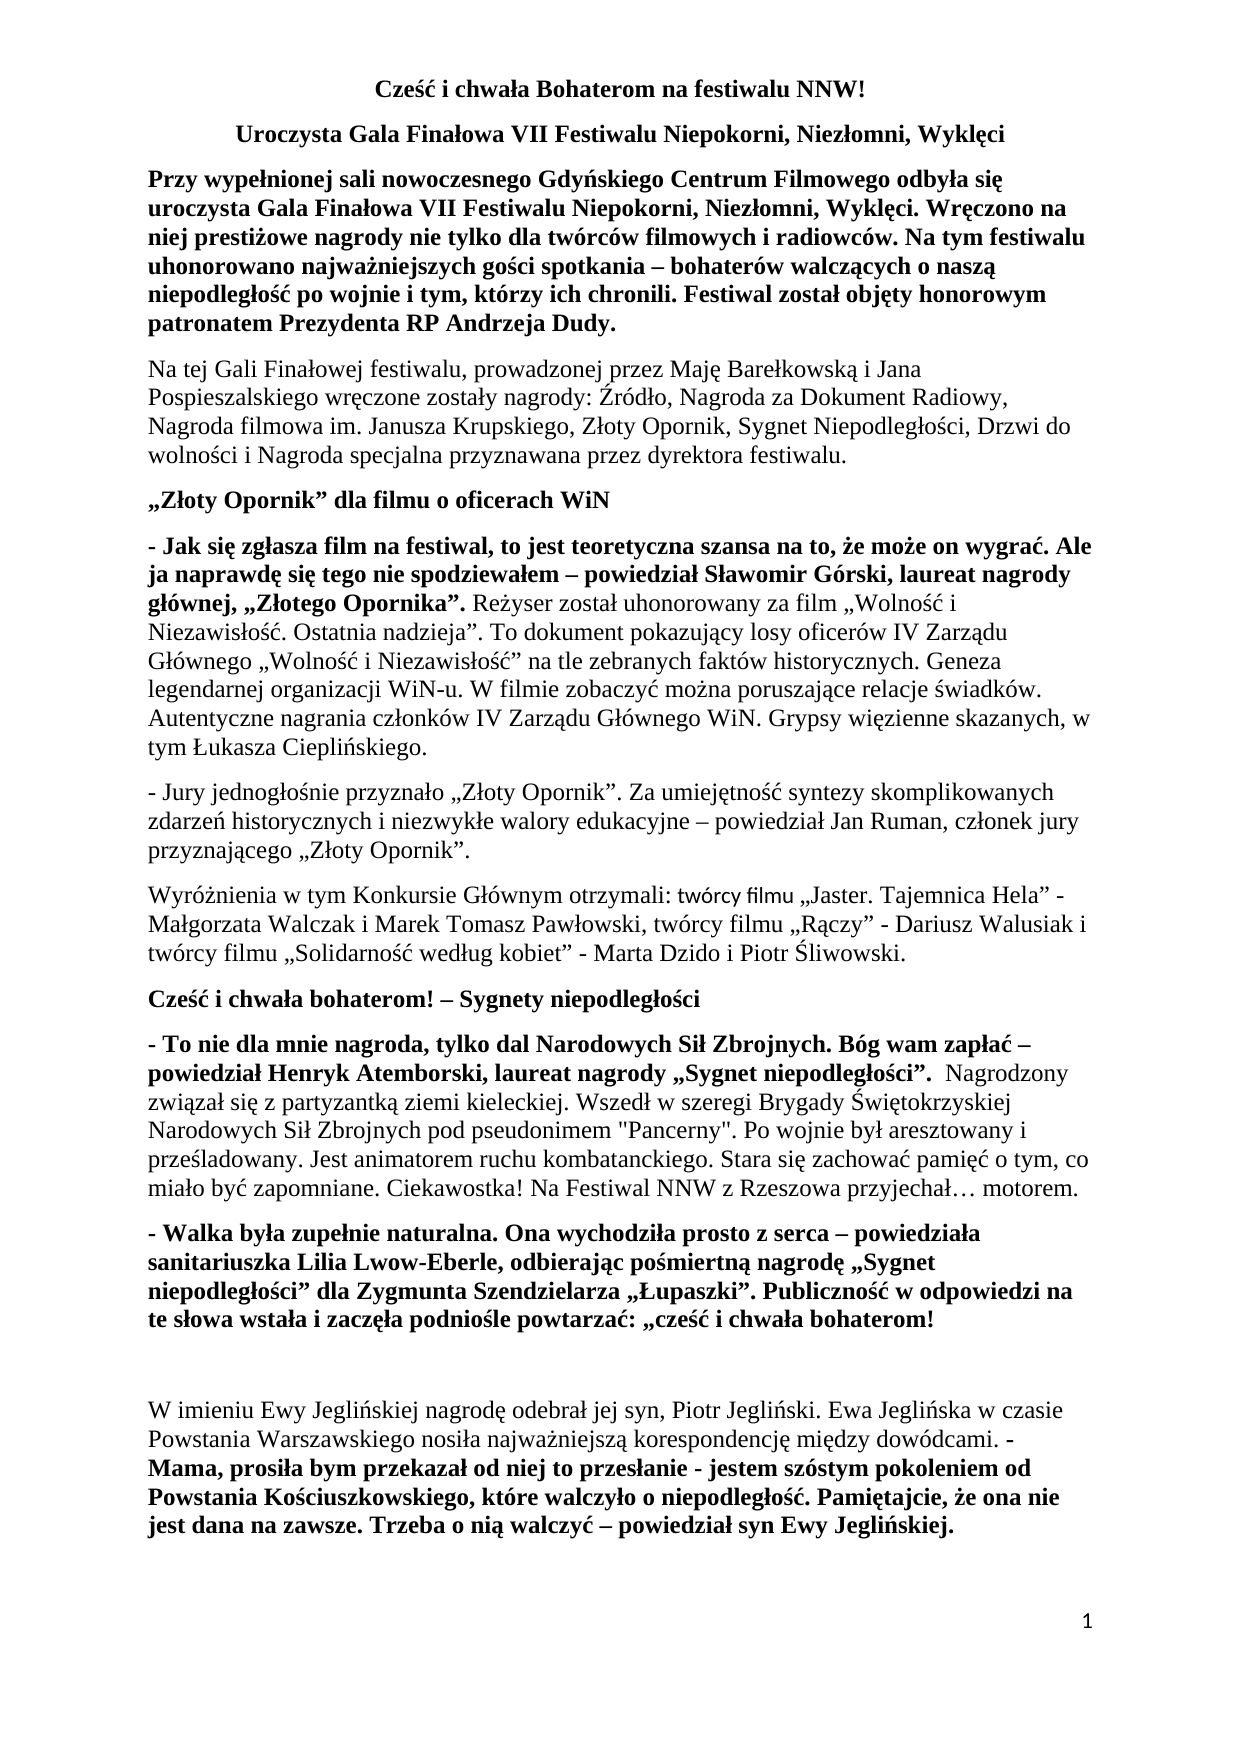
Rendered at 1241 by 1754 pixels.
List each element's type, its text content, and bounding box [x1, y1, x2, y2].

text - Jury jednogłośnie przyznało „Złoty Opornik”. Za umiejętność syntezy skomplikowanych zdarzeń historycznych i niezwykłe walory edukacyjne – powiedział Jan Ruman, członek jury przyznającego „Złoty Opornik”. [148, 777, 1093, 864]
text Wyróżnienia w tym Konkursie Głównym otrzymali: twórcy filmu „Jaster. Tajemnica Hela” - Małgorzata Walczak i Marek Tomasz Pawłowski, twórcy filmu „Rączy” - Dariusz Walusiak i twórcy filmu „Solidarność według kobiet” - Marta Dzido i Piotr Śliwowski. [148, 880, 1093, 967]
text W imieniu Ewy Jeglińskiej nagrodę odebrał jej syn, Piotr Jegliński. Ewa Jeglińska w czasie Powstania Warszawskiego nosiła najważniejszą korespondencję między dowódcami. - Mama, prosiła bym przekazał od niej to przesłanie - jestem szóstym pokoleniem od Powstania Kościuszkowskiego, które walczyło o niepodległość. Pamiętajcie, że ona nie jest dana na zawsze. Trzeba o nią walczyć – powiedział syn Ewy Jeglińskiej. [148, 1395, 1093, 1539]
text „Złoty Opornik” dla filmu o oficerach WiN [148, 485, 1093, 514]
text Cześć i chwała bohaterom! – Sygnety niepodległości [148, 984, 1093, 1012]
text - To nie dla mnie nagroda, tylko dal Narodowych Sił Zbrojnych. Bóg wam zapłać – powiedział Henryk Atemborski, laureat nagrody „Sygnet niepodległości”. Nagrodzony związał się z partyzantką ziemi kieleckiej. Wszedł w szeregi Brygady Świętokrzyskiej Narodowych Sił Zbrojnych pod pseudonimem "Pancerny". Po wojnie był aresztowany i prześladowany. Jest animatorem ruchu kombatanckiego. Stara się zachować pamięć o tym, co miało być zapomniane. Ciekawostka! Na Festiwal NNW z Rzeszowa przyjechał… motorem. [148, 1029, 1093, 1202]
text Cześć i chwała Bohaterom na festiwalu NNW! [148, 74, 1093, 102]
text Przy wypełnionej sali nowoczesnego Gdyńskiego Centrum Filmowego odbyła się uroczysta Gala Finałowa VII Festiwalu Niepokorni, Niezłomni, Wyklęci. Wręczono na niej prestiżowe nagrody nie tylko dla twórców filmowych i radiowców. Na tym festiwalu uhonorowano najważniejszych gości spotkania – bohaterów walczących o naszą niepodległość po wojnie i tym, którzy ich chronili. Festiwal został objęty honorowym patronatem Prezydenta RP Andrzeja Dudy. [148, 164, 1093, 337]
text Na tej Gali Finałowej festiwalu, prowadzonej przez Maję Barełkowską i Jana Pospieszalskiego wręczone zostały nagrody: Źródło, Nagroda za Dokument Radiowy, Nagroda filmowa im. Janusza Krupskiego, Złoty Opornik, Sygnet Niepodległości, Drzwi do wolności i Nagroda specjalna przyznawana przez dyrektora festiwalu. [148, 354, 1093, 469]
text Uroczysta Gala Finałowa VII Festiwalu Niepokorni, Niezłomni, Wyklęci [148, 119, 1093, 148]
text - Jak się zgłasza film na festiwal, to jest teoretyczna szansa na to, że może on wygrać. Ale ja naprawdę się tego nie spodziewałem – powiedział Sławomir Górski, laureat nagrody głównej, „Złotego Opornika”. Reżyser został uhonorowany za film „Wolność i Niezawisłość. Ostatnia nadzieja”. To dokument pokazujący losy oficerów IV Zarządu Głównego „Wolność i Niezawisłość” na tle zebranych faktów historycznych. Geneza legendarnej organizacji WiN-u. W filmie zobaczyć można poruszające relacje świadków. Autentyczne nagrania członków IV Zarządu Głównego WiN. Grypsy więzienne skazanych, w tym Łukasza Cieplińskiego. [148, 531, 1093, 761]
text - Walka była zupełnie naturalna. Ona wychodziła prosto z serca – powiedziała sanitariuszka Lilia Lwow-Eberle, odbierając pośmiertną nagrodę „Sygnet niepodległości” dla Zygmunta Szendzielarza „Łupaszki”. Publiczność w odpowiedzi na te słowa wstała i zaczęła podniośle powtarzać: „cześć i chwała bohaterom! [148, 1218, 1093, 1333]
